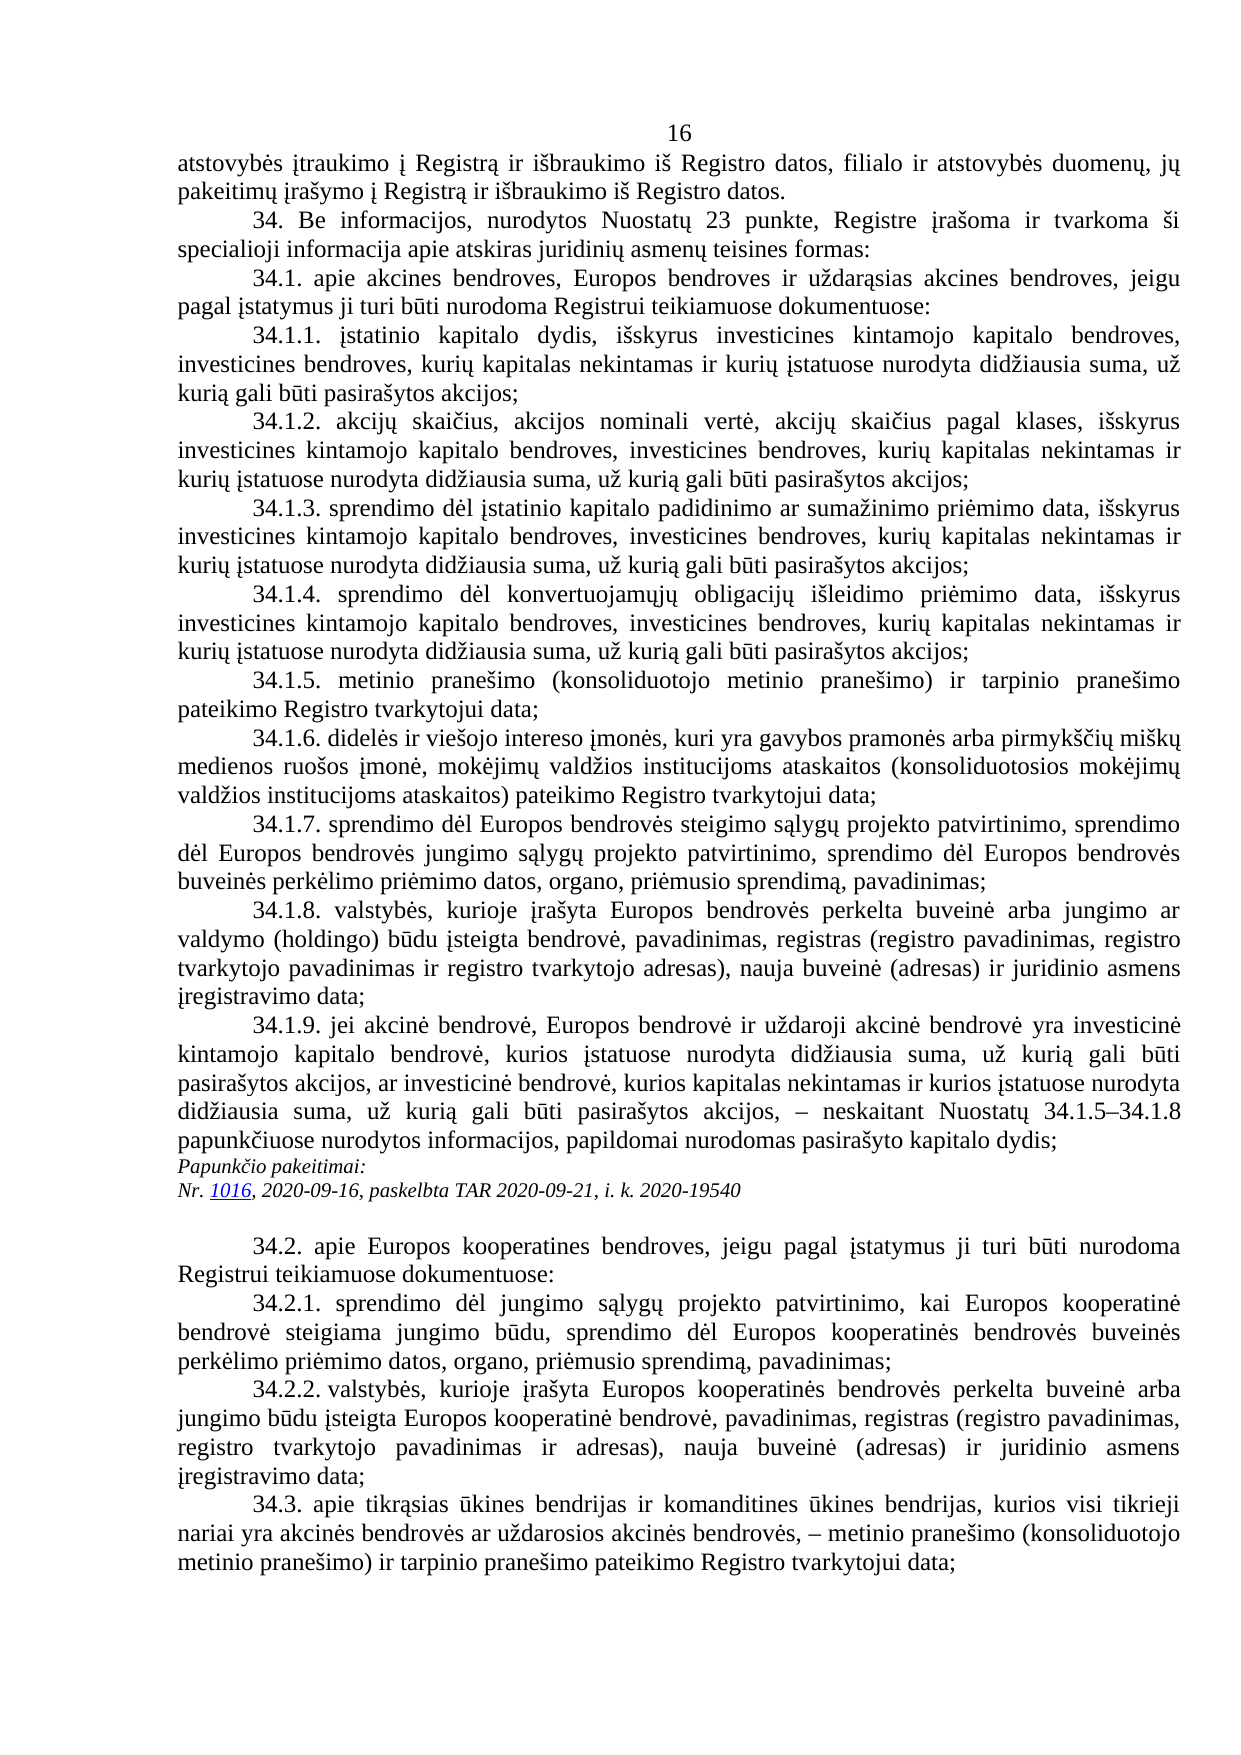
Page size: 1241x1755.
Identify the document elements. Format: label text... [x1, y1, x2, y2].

text 34.1. apie akcines bendroves, Europos bendroves ir uždarąsias akcines bendroves, jeigu pagal įstatymus ji turi būti nurodoma Registrui teikiamuose dokumentuose: [177, 263, 1181, 320]
text 34.1.3. sprendimo dėl įstatinio kapitalo padidinimo ar sumažinimo priėmimo data, išskyrus investicines kintamojo kapitalo bendroves, investicines bendroves, kurių kapitalas nekintamas ir kurių įstatuose nurodyta didžiausia suma, už kurią gali būti pasirašytos akcijos; [177, 493, 1181, 579]
text Papunkčio pakeitimai: [177, 1154, 1181, 1178]
text 34.1.1. įstatinio kapitalo dydis, išskyrus investicines kintamojo kapitalo bendroves, investicines bendroves, kurių kapitalas nekintamas ir kurių įstatuose nurodyta didžiausia suma, už kurią gali būti pasirašytos akcijos; [177, 320, 1181, 406]
text 34.2.2. valstybės, kurioje įrašyta Europos kooperatinės bendrovės perkelta buveinė arba jungimo būdu įsteigta Europos kooperatinė bendrovė, pavadinimas, registras (registro pavadinimas, registro tvarkytojo pavadinimas ir adresas), nauja buveinė (adresas) ir juridinio asmens įregistravimo data; [177, 1374, 1181, 1489]
text atstovybės įtraukimo į Registrą ir išbraukimo iš Registro datos, filialo ir atstovybės duomenų, jų pakeitimų įrašymo į Registrą ir išbraukimo iš Registro datos. [177, 148, 1181, 205]
text 34.1.2. akcijų skaičius, akcijos nominali vertė, akcijų skaičius pagal klases, išskyrus investicines kintamojo kapitalo bendroves, investicines bendroves, kurių kapitalas nekintamas ir kurių įstatuose nurodyta didžiausia suma, už kurią gali būti pasirašytos akcijos; [177, 406, 1181, 493]
text 34.1.7. sprendimo dėl Europos bendrovės steigimo sąlygų projekto patvirtinimo, sprendimo dėl Europos bendrovės jungimo sąlygų projekto patvirtinimo, sprendimo dėl Europos bendrovės buveinės perkėlimo priėmimo datos, organo, priėmusio sprendimą, pavadinimas; [177, 809, 1181, 895]
text Nr. 1016, 2020-09-16, paskelbta TAR 2020-09-21, i. k. 2020-19540 [177, 1178, 1181, 1202]
text 34.3. apie tikrąsias ūkines bendrijas ir komanditines ūkines bendrijas, kurios visi tikrieji nariai yra akcinės bendrovės ar uždarosios akcinės bendrovės, – metinio pranešimo (konsoliduotojo metinio pranešimo) ir tarpinio pranešimo pateikimo Registro tvarkytojui data; [177, 1489, 1181, 1576]
text 34.2.1. sprendimo dėl jungimo sąlygų projekto patvirtinimo, kai Europos kooperatinė bendrovė steigiama jungimo būdu, sprendimo dėl Europos kooperatinės bendrovės buveinės perkėlimo priėmimo datos, organo, priėmusio sprendimą, pavadinimas; [177, 1288, 1181, 1374]
text 34.1.8. valstybės, kurioje įrašyta Europos bendrovės perkelta buveinė arba jungimo ar valdymo (holdingo) būdu įsteigta bendrovė, pavadinimas, registras (registro pavadinimas, registro tvarkytojo pavadinimas ir registro tvarkytojo adresas), nauja buveinė (adresas) ir juridinio asmens įregistravimo data; [177, 895, 1181, 1010]
text 34.1.5. metinio pranešimo (konsoliduotojo metinio pranešimo) ir tarpinio pranešimo pateikimo Registro tvarkytojui data; [177, 665, 1181, 723]
text 34. Be informacijos, nurodytos Nuostatų 23 punkte, Registre įrašoma ir tvarkoma ši specialioji informacija apie atskiras juridinių asmenų teisines formas: [177, 205, 1181, 263]
text 34.1.4. sprendimo dėl konvertuojamųjų obligacijų išleidimo priėmimo data, išskyrus investicines kintamojo kapitalo bendroves, investicines bendroves, kurių kapitalas nekintamas ir kurių įstatuose nurodyta didžiausia suma, už kurią gali būti pasirašytos akcijos; [177, 579, 1181, 665]
text 34.2. apie Europos kooperatines bendroves, jeigu pagal įstatymus ji turi būti nurodoma Registrui teikiamuose dokumentuose: [177, 1231, 1181, 1288]
text 34.1.6. didelės ir viešojo intereso įmonės, kuri yra gavybos pramonės arba pirmykščių miškų medienos ruošos įmonė, mokėjimų valdžios institucijoms ataskaitos (konsoliduotosios mokėjimų valdžios institucijoms ataskaitos) pateikimo Registro tvarkytojui data; [177, 723, 1181, 809]
text 34.1.9. jei akcinė bendrovė, Europos bendrovė ir uždaroji akcinė bendrovė yra investicinė kintamojo kapitalo bendrovė, kurios įstatuose nurodyta didžiausia suma, už kurią gali būti pasirašytos akcijos, ar investicinė bendrovė, kurios kapitalas nekintamas ir kurios įstatuose nurodyta didžiausia suma, už kurią gali būti pasirašytos akcijos, – neskaitant Nuostatų 34.1.5–34.1.8 papunkčiuose nurodytos informacijos, papildomai nurodomas pasirašyto kapitalo dydis; [177, 1010, 1181, 1154]
